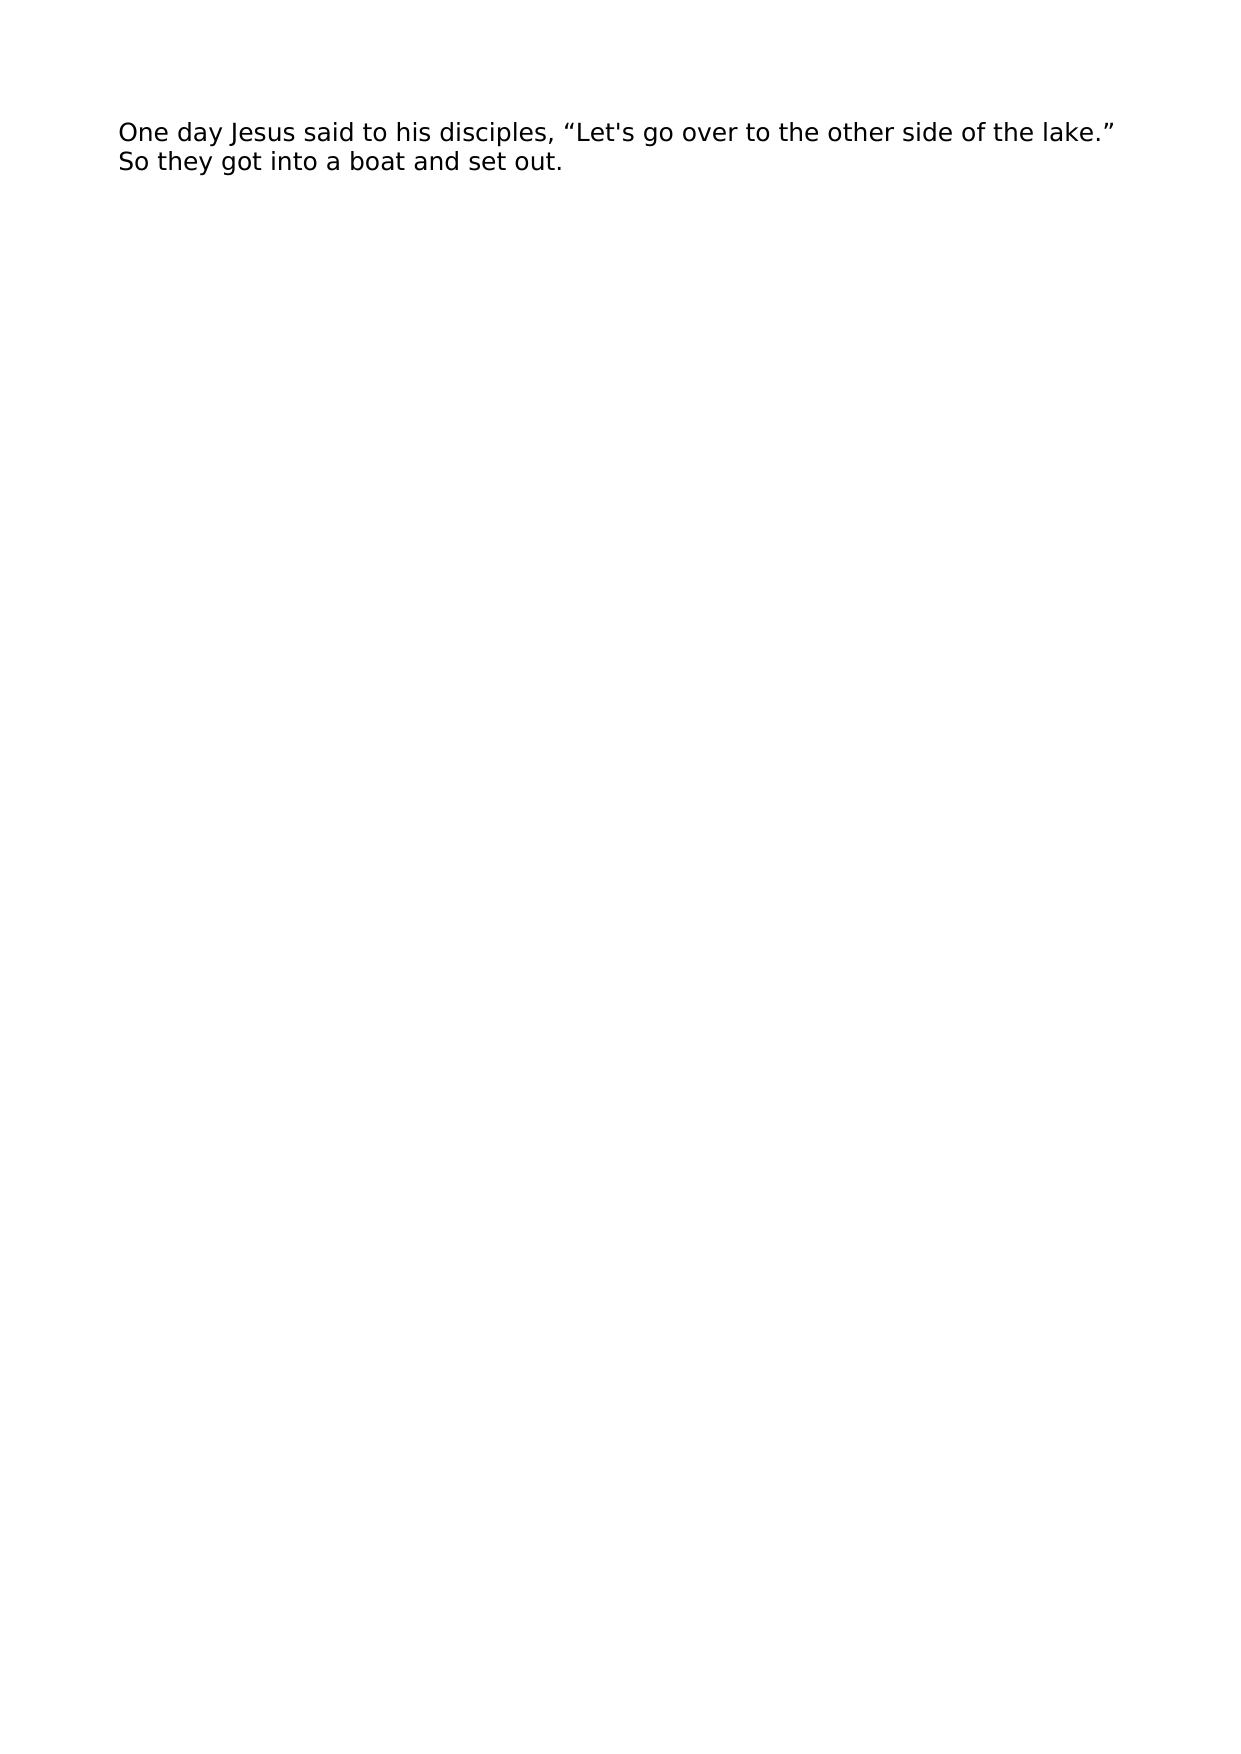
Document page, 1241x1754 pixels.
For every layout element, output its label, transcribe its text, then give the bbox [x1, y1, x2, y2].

text One day Jesus said to his disciples, “Let's go over to the other side of the lake.” So they got into a boat and set out. [118, 118, 1122, 176]
